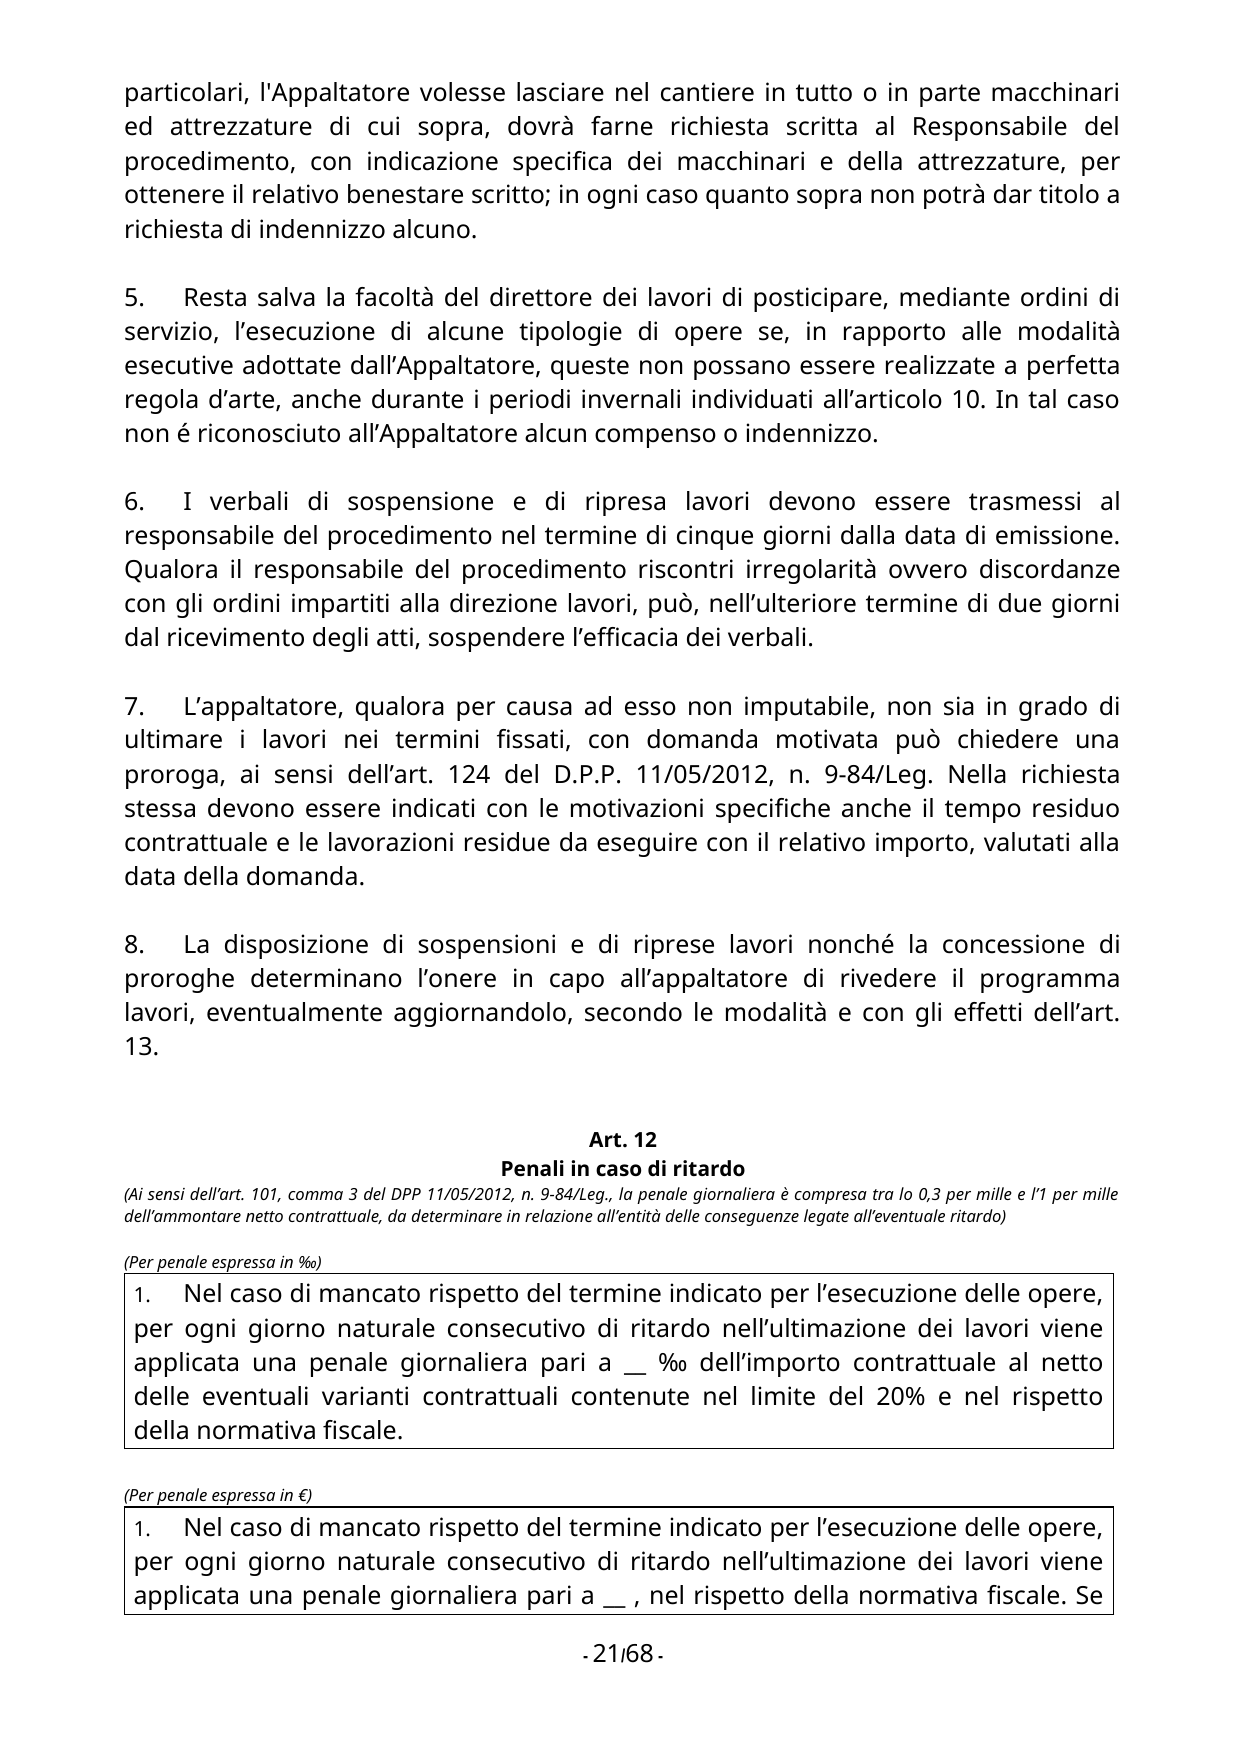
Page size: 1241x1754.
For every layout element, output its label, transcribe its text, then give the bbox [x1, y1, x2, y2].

text 6. I verbali di sospensione e di ripresa lavori devono essere trasmessi al responsabile del procedimento nel termine di cinque giorni dalla data di emissione. Qualora il responsabile del procedimento riscontri irregolarità ovvero discordanze con gli ordini impartiti alla direzione lavori, può, nell’ulteriore termine di due giorni dal ricevimento degli atti, sospendere l’efficacia dei verbali. [124, 484, 1122, 654]
list Nel caso di mancato rispetto del termine indicato per l’esecuzione delle opere, per ogni giorno naturale consecutivo di ritardo nell’ultimazione dei lavori viene applicata una penale giornaliera pari a __ ‰ dell’importo contrattuale al netto delle eventuali varianti contrattuali contenute nel limite del 20% e nel rispetto della normativa fiscale. [125, 1274, 1113, 1448]
text 8. La disposizione di sospensioni e di riprese lavori nonché la concessione di proroghe determinano l’onere in capo all’appaltatore di rivedere il programma lavori, eventualmente aggiornandolo, secondo le modalità e con gli effetti dell’art. 13. [124, 927, 1122, 1063]
list Nel caso di mancato rispetto del termine indicato per l’esecuzione delle opere, per ogni giorno naturale consecutivo di ritardo nell’ultimazione dei lavori viene applicata una penale giornaliera pari a __ , nel rispetto della normativa fiscale. Se l’importo della penale risulta superiore all’uno per mille dell’importo contrattuale, esso è ridotto di diritto, in sede di stipula del contratto, a tale minore somma. [125, 1508, 1113, 1614]
text (Per penale espressa in ‰) [124, 1250, 1122, 1273]
text (Ai sensi dell’art. 101, comma 3 del DPP 11/05/2012, n. 9-84/Leg., la penale giornaliera è compresa tra lo 0,3 per mille e l’1 per mille dell’ammontare netto contrattuale, da determinare in relazione all’entità delle conseguenze legate all’eventuale ritardo) [124, 1182, 1122, 1228]
text 5. Resta salva la facoltà del direttore dei lavori di posticipare, mediante ordini di servizio, l’esecuzione di alcune tipologie di opere se, in rapporto alle modalità esecutive adottate dall’Appaltatore, queste non possano essere realizzate a perfetta regola d’arte, anche durante i periodi invernali individuati all’articolo 10. In tal caso non é riconosciuto all’Appaltatore alcun compenso o indennizzo. [124, 279, 1122, 450]
subtitle Art. 12 Penali in caso di ritardo [124, 1125, 1122, 1182]
text particolari, l'Appaltatore volesse lasciare nel cantiere in tutto o in parte macchinari ed attrezzature di cui sopra, dovrà farne richiesta scritta al Responsabile del procedimento, con indicazione specifica dei macchinari e della attrezzature, per ottenere il relativo benestare scritto; in ogni caso quanto sopra non potrà dar titolo a richiesta di indennizzo alcuno. [124, 75, 1122, 245]
text 7. L’appaltatore, qualora per causa ad esso non imputabile, non sia in grado di ultimare i lavori nei termini fissati, con domanda motivata può chiedere una proroga, ai sensi dell’art. 124 del D.P.P. 11/05/2012, n. 9-84/Leg. Nella richiesta stessa devono essere indicati con le motivazioni specifiche anche il tempo residuo contrattuale e le lavorazioni residue da eseguire con il relativo importo, valutati alla data della domanda. [124, 688, 1122, 892]
text (Per penale espressa in €) [124, 1484, 1122, 1506]
